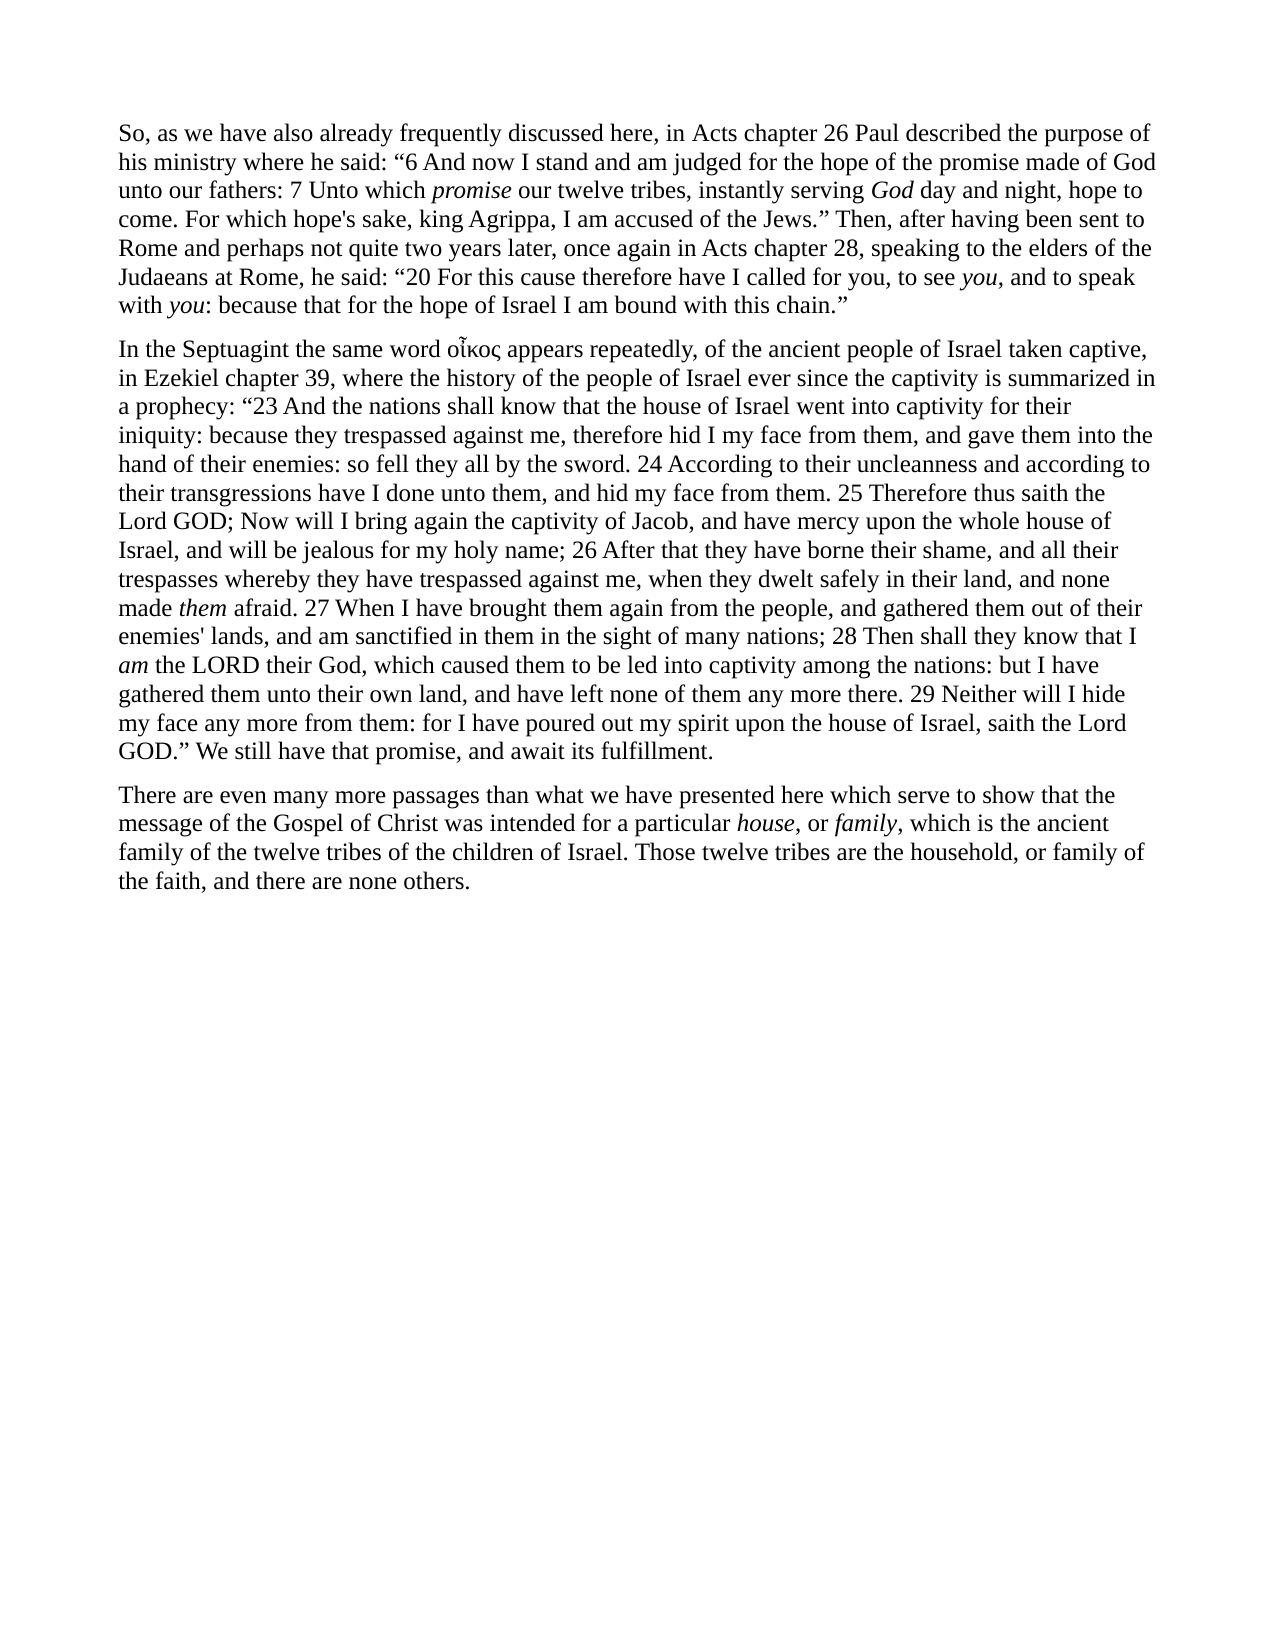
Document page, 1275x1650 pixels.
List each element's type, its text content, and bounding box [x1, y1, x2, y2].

text So, as we have also already frequently discussed here, in Acts chapter 26 Paul described the purpose of his ministry where he said: “6 And now I stand and am judged for the hope of the promise made of God unto our fathers: 7 Unto which promise our twelve tribes, instantly serving God day and night, hope to come. For which hope's sake, king Agrippa, I am accused of the Jews.” Then, after having been sent to Rome and perhaps not quite two years later, once again in Acts chapter 28, speaking to the elders of the Judaeans at Rome, he said: “20 For this cause therefore have I called for you, to see you, and to speak with you: because that for the hope of Israel I am bound with this chain.” [118, 118, 1157, 319]
text There are even many more passages than what we have presented here which serve to show that the message of the Gospel of Christ was intended for a particular house, or family, which is the ancient family of the twelve tribes of the children of Israel. Those twelve tribes are the household, or family of the faith, and there are none others. [118, 780, 1157, 895]
text In the Septuagint the same word οἶκος appears repeatedly, of the ancient people of Israel taken captive, in Ezekiel chapter 39, where the history of the people of Israel ever since the captivity is summarized in a prophecy: “23 And the nations shall know that the house of Israel went into captivity for their iniquity: because they trespassed against me, therefore hid I my face from them, and gave them into the hand of their enemies: so fell they all by the sword. 24 According to their uncleanness and according to their transgressions have I done unto them, and hid my face from them. 25 Therefore thus saith the Lord GOD; Now will I bring again the captivity of Jacob, and have mercy upon the whole house of Israel, and will be jealous for my holy name; 26 After that they have borne their shame, and all their trespasses whereby they have trespassed against me, when they dwelt safely in their land, and none made them afraid. 27 When I have brought them again from the people, and gathered them out of their enemies' lands, and am sanctified in them in the sight of many nations; 28 Then shall they know that I am the LORD their God, which caused them to be led into captivity among the nations: but I have gathered them unto their own land, and have left none of them any more there. 29 Neither will I hide my face any more from them: for I have poured out my spirit upon the house of Israel, saith the Lord GOD.” We still have that promise, and await its fulfillment. [118, 334, 1157, 765]
